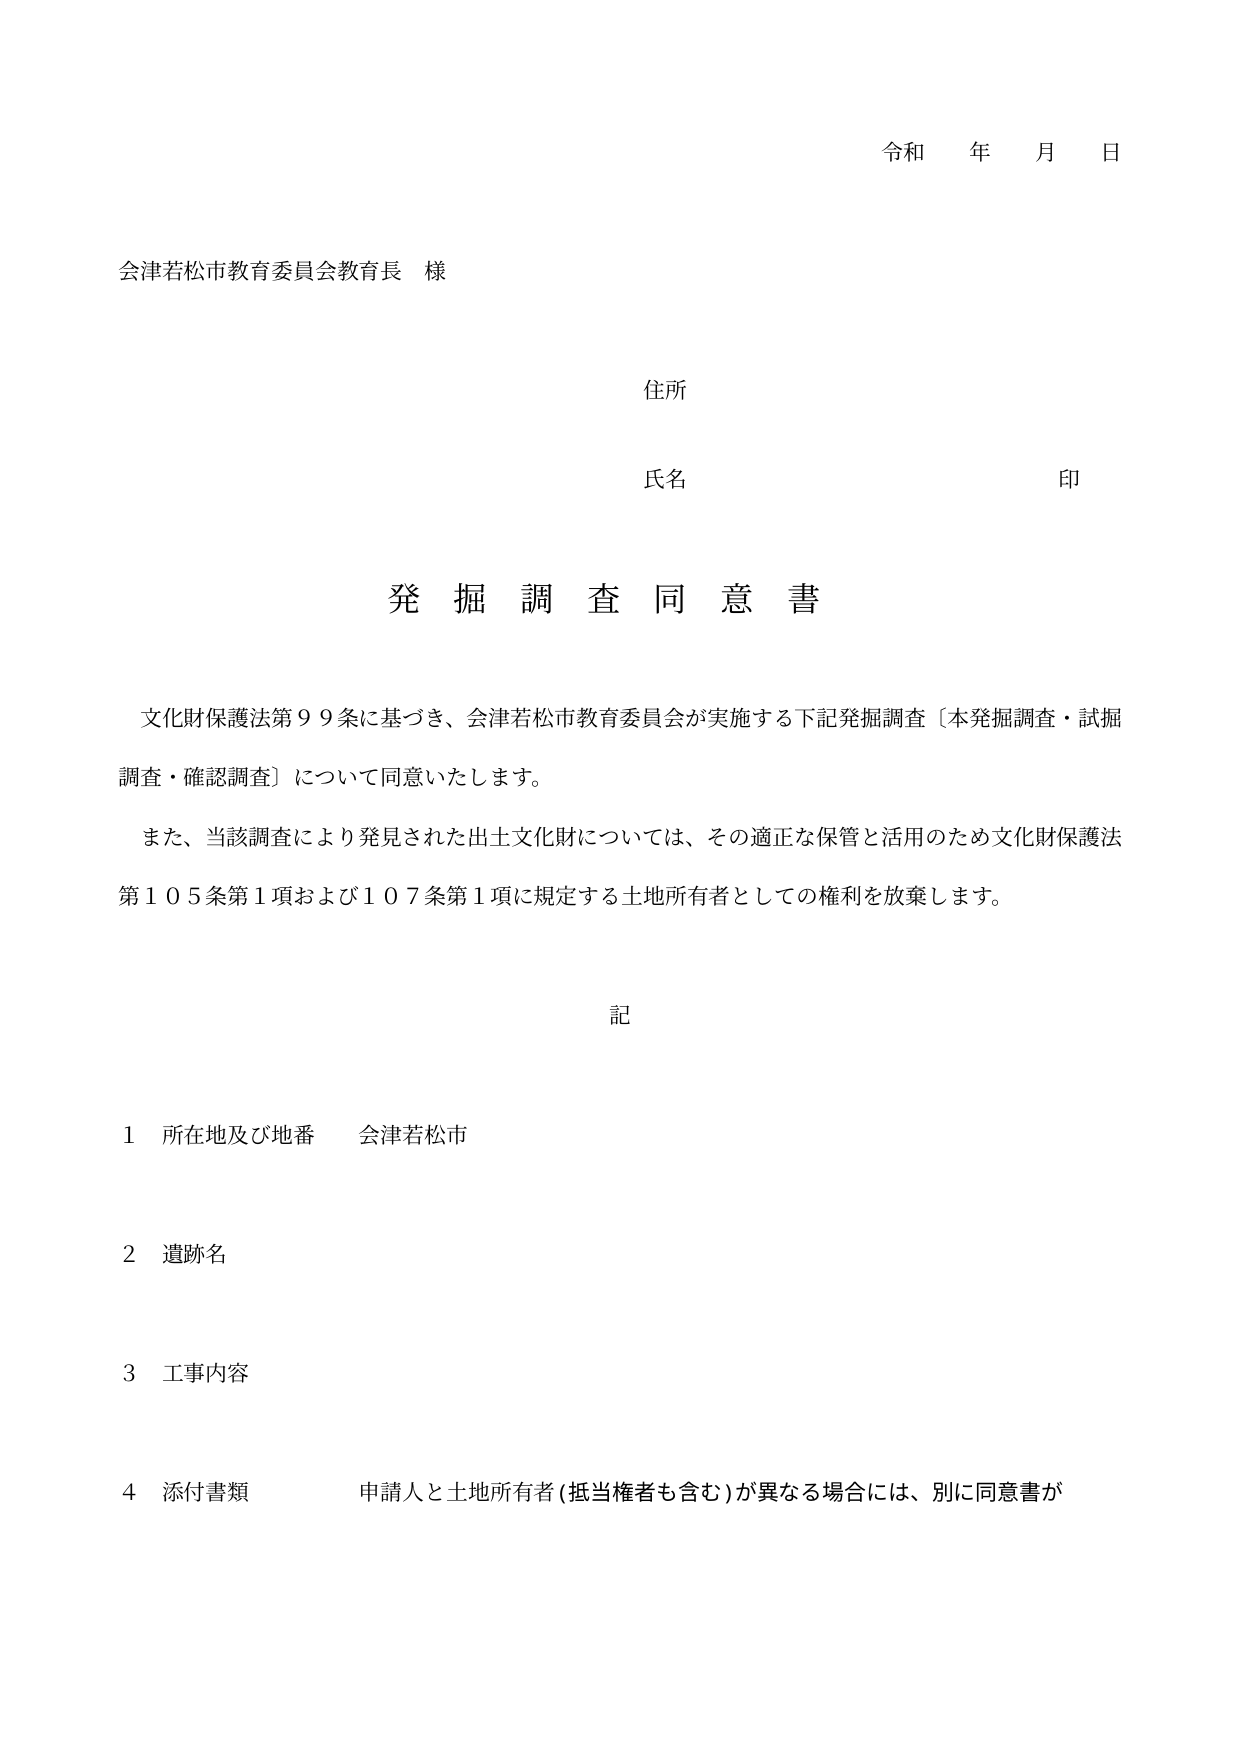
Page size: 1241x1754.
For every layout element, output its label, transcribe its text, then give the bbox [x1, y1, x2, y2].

text ２ 遺跡名 [118, 1223, 1122, 1282]
text １ 所在地及び地番 会津若松市 [118, 1104, 1122, 1163]
text 文化財保護法第９９条に基づき、会津若松市教育委員会が実施する下記発掘調査〔本発掘調査・試掘調査・確認調査〕について同意いたします。 [118, 687, 1122, 806]
text ３ 工事内容 [118, 1342, 1122, 1402]
text 氏名 印 [118, 448, 1122, 508]
text 住所 [118, 359, 1122, 418]
text 発 掘 調 査 同 意 書 [118, 567, 1122, 627]
text 会津若松市教育委員会教育長 様 [118, 240, 1122, 299]
text 令和 年 月 日 [118, 121, 1122, 180]
text また、当該調査により発見された出土文化財については、その適正な保管と活用のため文化財保護法第１０５条第１項および１０７条第１項に規定する土地所有者としての権利を放棄します。 [118, 806, 1122, 925]
text ４ 添付書類 申請人と土地所有者(抵当権者も含む)が異なる場合には、別に同意書が [118, 1461, 1122, 1521]
text 記 [118, 984, 1122, 1044]
